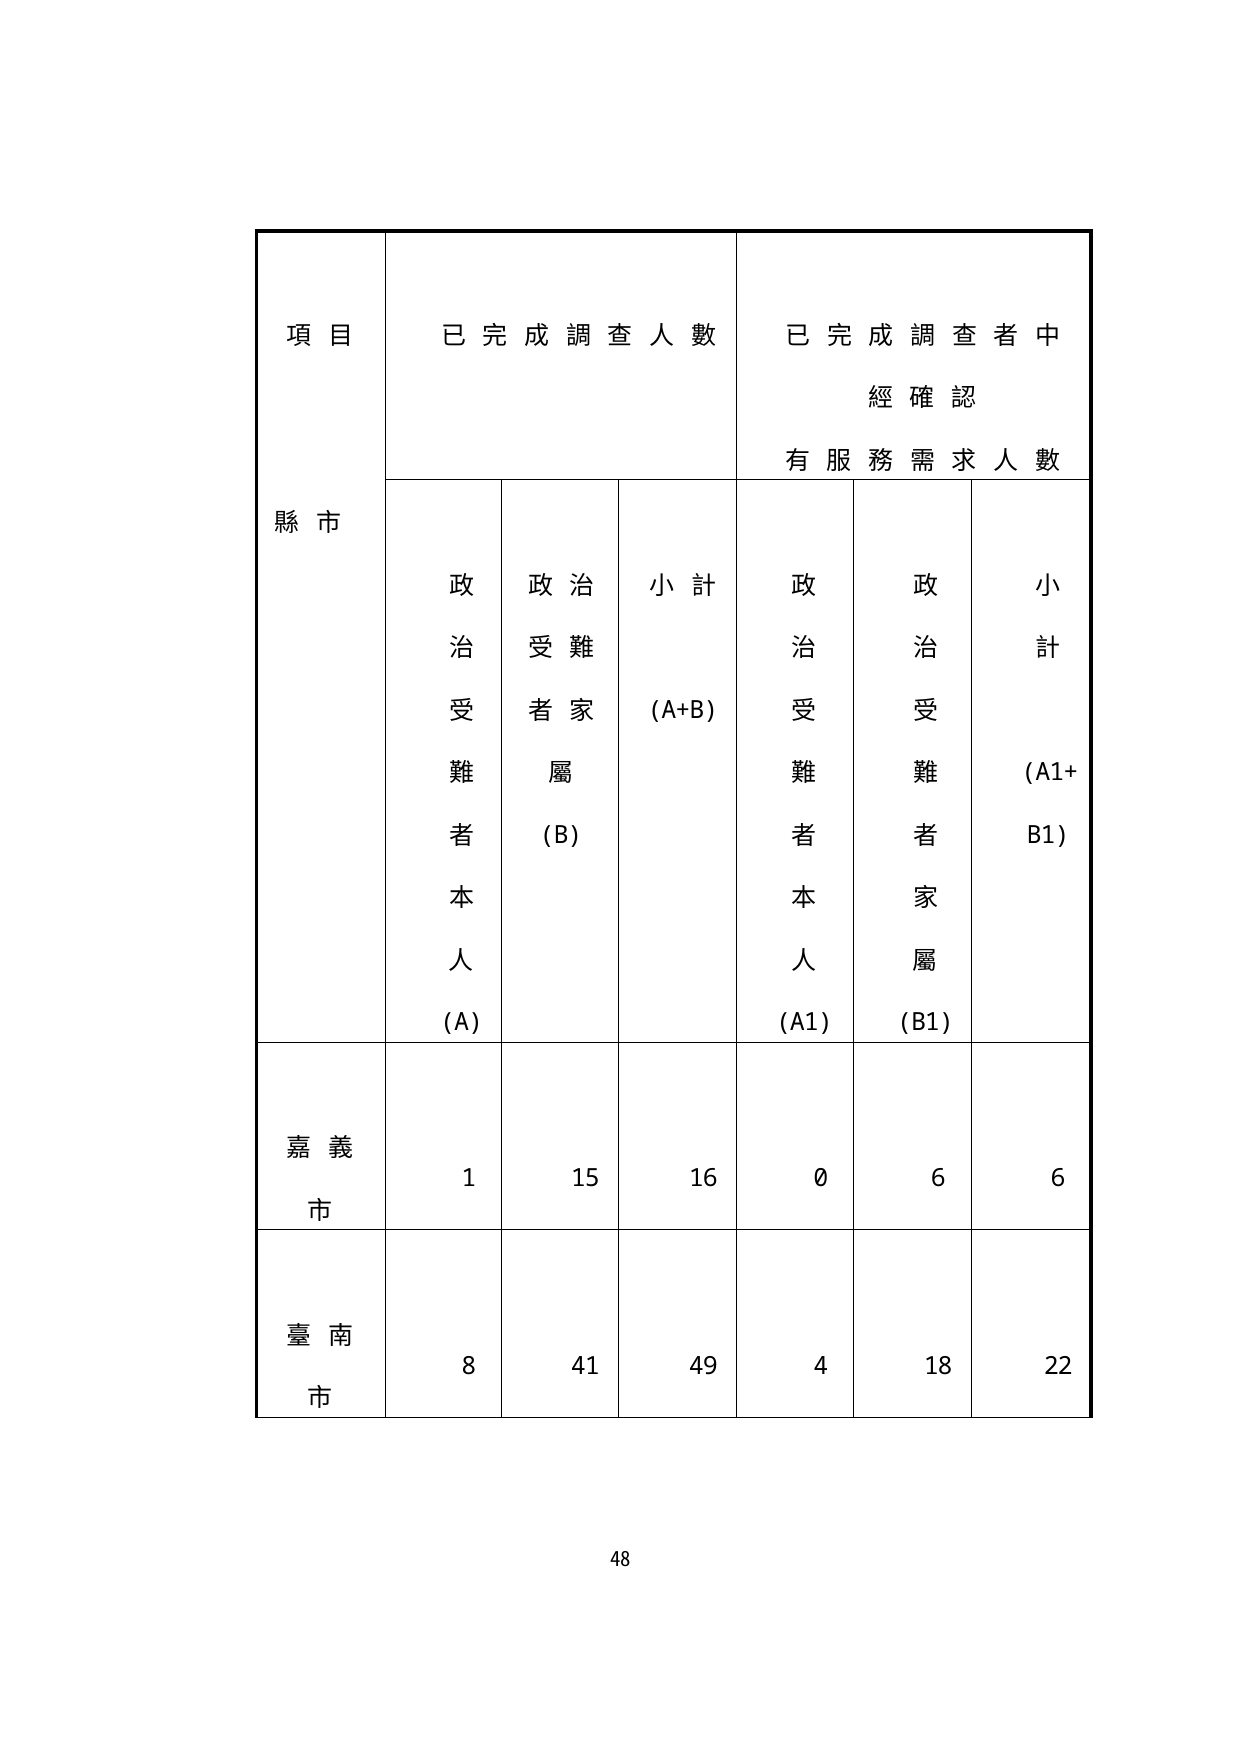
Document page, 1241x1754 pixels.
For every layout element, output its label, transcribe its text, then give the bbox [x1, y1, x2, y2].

table_cell 政治受難者本人 (A) [386, 480, 501, 1042]
table_cell 16 [619, 1043, 736, 1229]
table_cell 政治受難者家屬 (B1) [854, 480, 971, 1042]
table_cell 41 [502, 1230, 618, 1417]
table_cell 49 [619, 1230, 736, 1417]
table_header 已完成調查者中經確認 有服務需求人數 [737, 233, 1089, 479]
table_cell 小計 (A1+B1) [972, 480, 1089, 1042]
table_cell 臺南市 [258, 1230, 385, 1417]
table_cell 6 [972, 1043, 1089, 1229]
table_header 項目 縣市 [258, 233, 385, 1042]
table_cell 18 [854, 1230, 971, 1417]
table_header 已完成調查人數 [386, 233, 736, 479]
table_cell 1 [386, 1043, 501, 1229]
table_cell 小計 (A+B) [619, 480, 736, 1042]
table_cell 22 [972, 1230, 1089, 1417]
table_cell 8 [386, 1230, 501, 1417]
table_cell 4 [737, 1230, 853, 1417]
table_cell 0 [737, 1043, 853, 1229]
table_cell 6 [854, 1043, 971, 1229]
table_cell 15 [502, 1043, 618, 1229]
table_cell 嘉義市 [258, 1043, 385, 1229]
table_cell 政治受難者本人 (A1) [737, 480, 853, 1042]
table_cell 政治受難者家屬 (B) [502, 480, 618, 1042]
